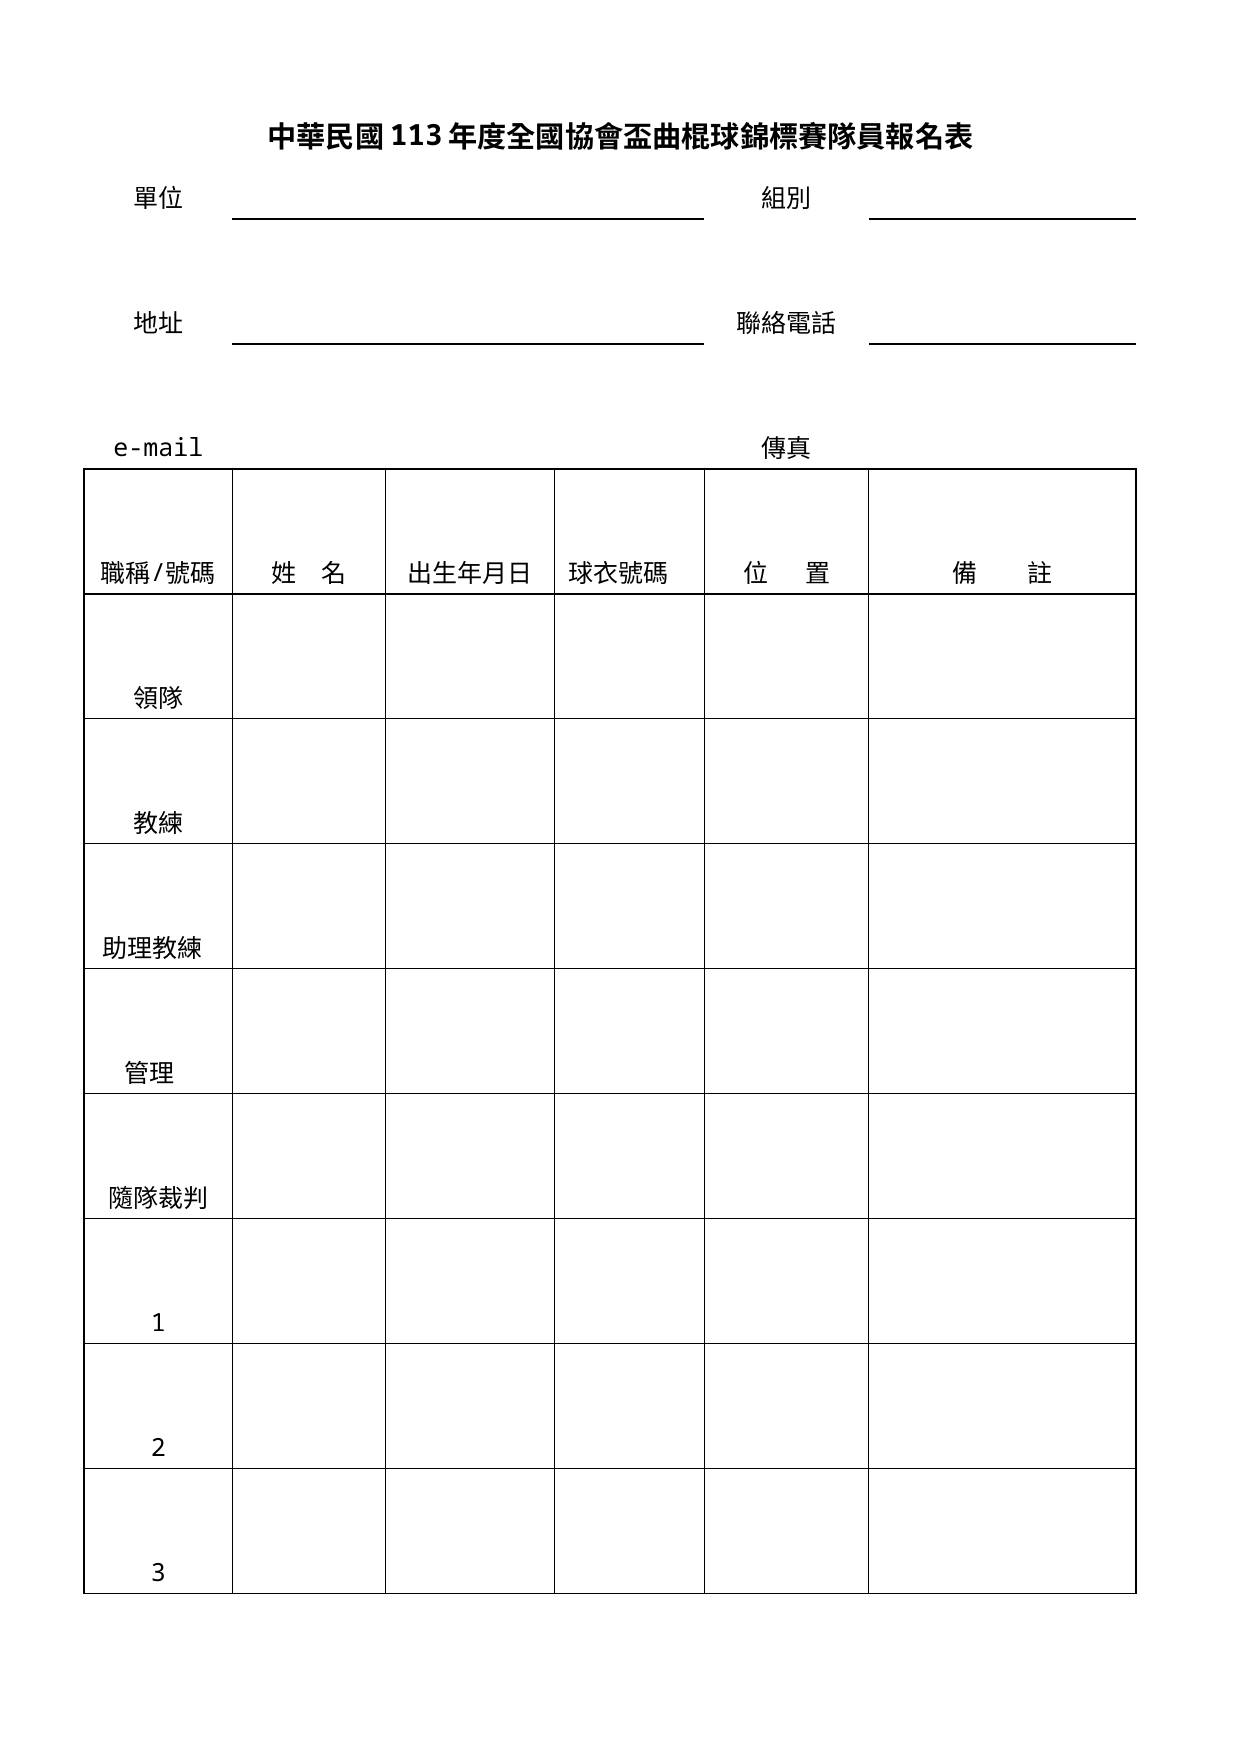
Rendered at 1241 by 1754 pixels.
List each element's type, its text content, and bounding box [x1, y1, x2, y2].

table_cell 位 置 [705, 470, 868, 593]
table_cell [386, 1094, 554, 1218]
table_cell [555, 719, 704, 843]
table_cell 2 [85, 1344, 232, 1468]
table_cell [869, 844, 1135, 968]
table_cell [386, 1219, 554, 1343]
table_cell [705, 1344, 868, 1468]
table_cell [233, 844, 385, 968]
table_cell [233, 969, 385, 1093]
table_cell [233, 1469, 385, 1593]
table_header 單位 [84, 155, 232, 218]
table_cell [555, 1469, 704, 1593]
table_cell [869, 1094, 1135, 1218]
table_cell 教練 [85, 719, 232, 843]
table_cell 1 [85, 1219, 232, 1343]
table_cell [705, 969, 868, 1093]
table_cell 出生年月日 [386, 470, 554, 593]
table_cell 地址 [84, 218, 232, 343]
table_cell [233, 1344, 385, 1468]
table_header [232, 155, 704, 218]
table_cell [555, 595, 704, 718]
table_cell [232, 345, 704, 468]
table_cell [555, 1219, 704, 1343]
table_cell [705, 1094, 868, 1218]
table_cell 職稱/號碼 [85, 470, 232, 593]
table_cell [705, 595, 868, 718]
table_header 組別 [704, 155, 869, 218]
table_cell 球衣號碼 [555, 470, 704, 593]
table_cell [705, 1469, 868, 1593]
table_cell 領隊 [85, 595, 232, 718]
table_cell [233, 1219, 385, 1343]
table_cell [705, 1219, 868, 1343]
table_cell 姓 名 [233, 470, 385, 593]
table_cell 傳真 [704, 343, 869, 468]
text 中華民國113年度全國協會盃曲棍球錦標賽隊員報名表 [83, 93, 1157, 155]
table_cell [386, 595, 554, 718]
table_cell [705, 844, 868, 968]
table_cell [232, 220, 704, 343]
table_cell [386, 1469, 554, 1593]
table_header [869, 155, 1136, 218]
table_cell [869, 345, 1136, 468]
table_cell [869, 220, 1136, 343]
table_cell [869, 595, 1135, 718]
table_cell 聯絡電話 [704, 218, 869, 343]
table_cell [555, 1094, 704, 1218]
table_cell e-mail [84, 343, 232, 468]
table_cell [869, 1344, 1135, 1468]
table_cell [233, 595, 385, 718]
table_cell 備 註 [869, 470, 1135, 593]
table_cell 助理教練 [85, 844, 232, 968]
table_cell [869, 1219, 1135, 1343]
table_cell [233, 1094, 385, 1218]
table_cell [386, 969, 554, 1093]
table_cell 管理 [85, 969, 232, 1093]
table_cell [386, 844, 554, 968]
table_cell [869, 969, 1135, 1093]
table_cell [869, 1469, 1135, 1593]
table_cell [555, 844, 704, 968]
table_cell [555, 1344, 704, 1468]
table_cell 隨隊裁判 [85, 1094, 232, 1218]
table_cell [705, 719, 868, 843]
table_cell [386, 719, 554, 843]
table_cell 3 [85, 1469, 232, 1593]
table_cell [869, 719, 1135, 843]
table_cell [555, 969, 704, 1093]
table_cell [386, 1344, 554, 1468]
table_cell [233, 719, 385, 843]
